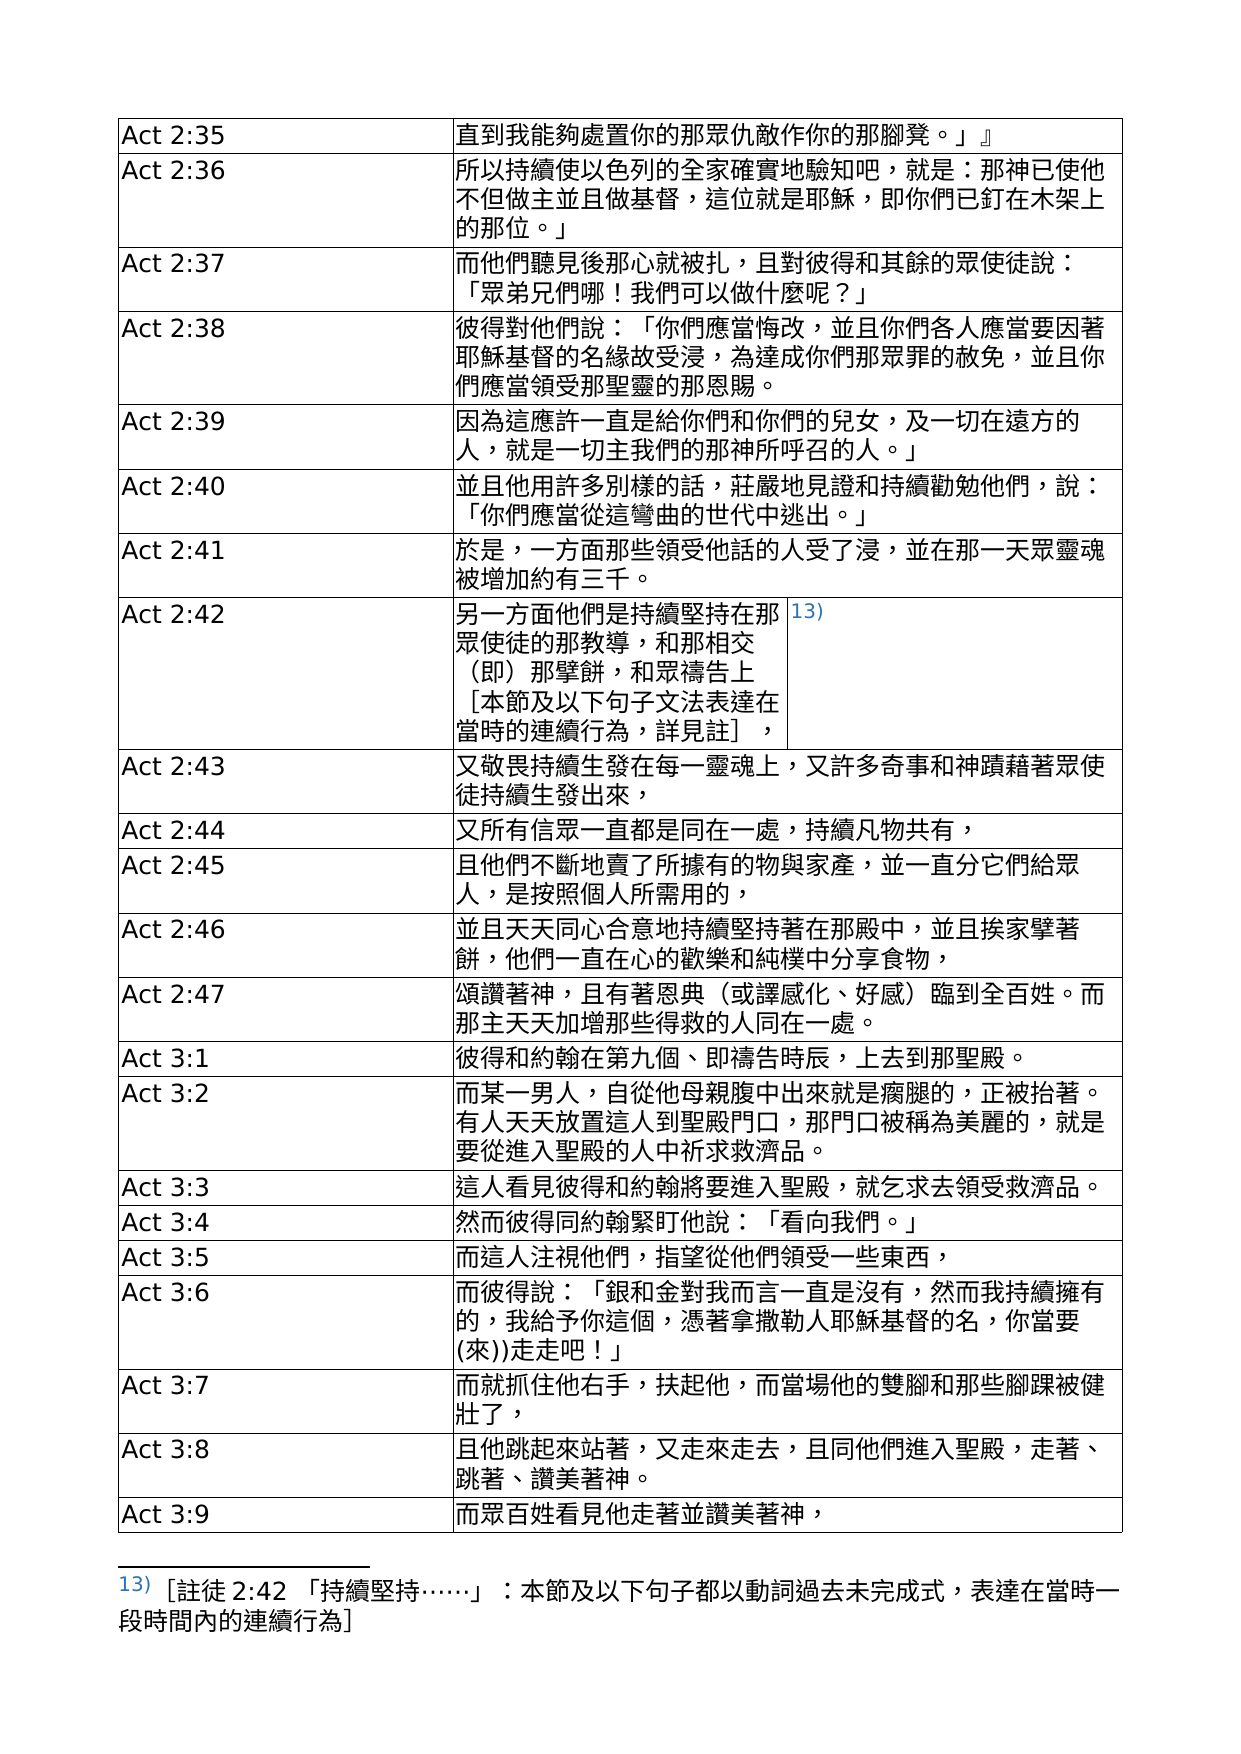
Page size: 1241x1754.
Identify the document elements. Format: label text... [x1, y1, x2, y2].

table_cell 且他跳起來站著，又走來走去，且同他們進入聖殿，走著、跳著、讚美著神。 [454, 1434, 1122, 1497]
table_cell 又所有信眾一直都是同在一處，持續凡物共有， [454, 814, 1122, 848]
table_cell 這人看見彼得和約翰將要進入聖殿，就乞求去領受救濟品。 [454, 1171, 1122, 1205]
table_cell Act 2:39 [119, 405, 453, 469]
table_cell 彼得對他們說：「你們應當悔改，並且你們各人應當要因著耶穌基督的名緣故受浸，為達成你們那眾罪的赦免，並且你們應當領受那聖靈的那恩賜。 [454, 312, 1122, 404]
table_cell 彼得和約翰在第九個、即禱告時辰，上去到那聖殿。 [454, 1042, 1122, 1076]
table_cell Act 3:7 [119, 1370, 453, 1433]
table_cell 且他們不斷地賣了所據有的物與家產，並一直分它們給眾人，是按照個人所需用的， [454, 849, 1122, 913]
table_cell 而某一男人，自從他母親腹中出來就是瘸腿的，正被抬著。有人天天放置這人到聖殿門口，那門口被稱為美麗的，就是要從進入聖殿的人中祈求救濟品。 [454, 1077, 1122, 1170]
table_cell Act 2:37 [119, 248, 453, 311]
table_cell Act 3:3 [119, 1171, 453, 1205]
table_cell Act 3:2 [119, 1077, 453, 1170]
table_cell Act 2:35 [119, 119, 453, 153]
table_cell 頌讚著神，且有著恩典（或譯感化、好感）臨到全百姓。而那主天天加增那些得救的人同在一處。 [454, 978, 1122, 1041]
table_cell Act 2:45 [119, 849, 453, 913]
table_cell 而彼得說：「銀和金對我而言一直是沒有，然而我持續擁有的，我給予你這個，憑著拿撒勒人耶穌基督的名，你當要(來))走走吧！」 [454, 1276, 1122, 1368]
table_cell Act 3:4 [119, 1206, 453, 1240]
table_cell Act 2:47 [119, 978, 453, 1041]
table_cell Act 2:41 [119, 534, 453, 597]
table_cell 並且他用許多別樣的話，莊嚴地見證和持續勸勉他們，說：「你們應當從這彎曲的世代中逃出。」 [454, 470, 1122, 533]
table_cell [788, 598, 1122, 749]
table_cell Act 2:42 [119, 598, 453, 749]
table_cell Act 2:40 [119, 470, 453, 533]
table_cell 直到我能夠處置你的那眾仇敵作你的那腳凳。」』 [454, 119, 1122, 153]
table_cell 而他們聽見後那心就被扎，且對彼得和其餘的眾使徒說：「眾弟兄們哪！我們可以做什麼呢？」 [454, 248, 1122, 311]
table_cell Act 2:43 [119, 750, 453, 813]
table_cell 因為這應許一直是給你們和你們的兒女，及一切在遠方的人，就是一切主我們的那神所呼召的人。」 [454, 405, 1122, 469]
table_cell Act 2:38 [119, 312, 453, 404]
table_cell 另一方面他們是持續堅持在那眾使徒的那教導，和那相交（即）那擘餅，和眾禱告上［本節及以下句子文法表達在當時的連續行為，詳見註］， [454, 598, 787, 749]
table_cell Act 2:46 [119, 914, 453, 977]
table_cell 而就抓住他右手，扶起他，而當場他的雙腳和那些腳踝被健壯了， [454, 1370, 1122, 1433]
table_cell Act 2:36 [119, 154, 453, 247]
table_cell 又敬畏持續生發在每一靈魂上，又許多奇事和神蹟藉著眾使徒持續生發出來， [454, 750, 1122, 813]
table_cell 於是，一方面那些領受他話的人受了浸，並在那一天眾靈魂被增加約有三千。 [454, 534, 1122, 597]
table_cell Act 3:6 [119, 1276, 453, 1368]
table_cell 所以持續使以色列的全家確實地驗知吧，就是：那神已使他不但做主並且做基督，這位就是耶穌，即你們已釘在木架上的那位。」 [454, 154, 1122, 247]
table_cell 然而彼得同約翰緊盯他說：「看向我們。」 [454, 1206, 1122, 1240]
table_cell Act 3:9 [119, 1498, 453, 1532]
table_cell Act 3:8 [119, 1434, 453, 1497]
table_cell 而這人注視他們，指望從他們領受一些東西， [454, 1241, 1122, 1275]
table_cell Act 3:1 [119, 1042, 453, 1076]
table_cell Act 3:5 [119, 1241, 453, 1275]
table_cell Act 2:44 [119, 814, 453, 848]
table_cell 而眾百姓看見他走著並讚美著神， [454, 1498, 1122, 1532]
table_cell 並且天天同心合意地持續堅持著在那殿中，並且挨家擘著餅，他們一直在心的歡樂和純樸中分享食物， [454, 914, 1122, 977]
